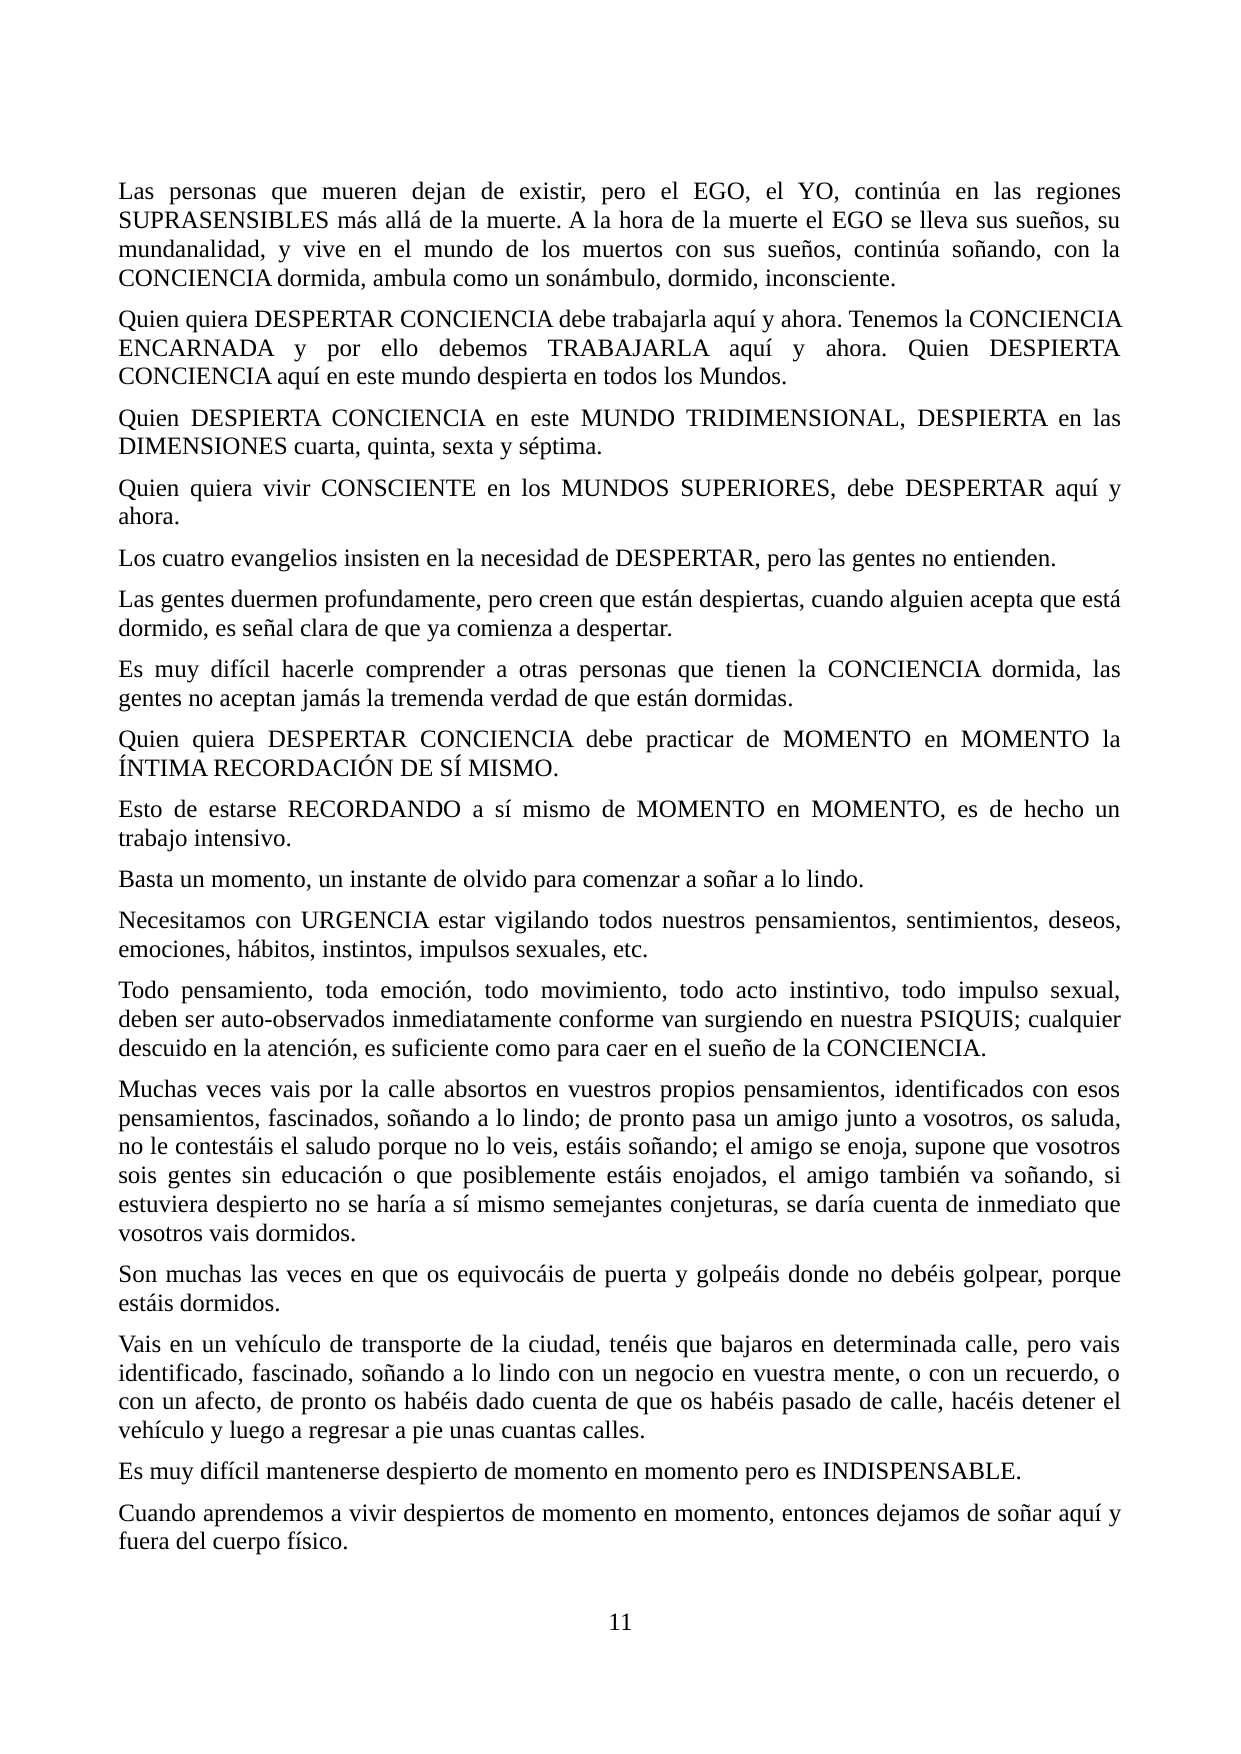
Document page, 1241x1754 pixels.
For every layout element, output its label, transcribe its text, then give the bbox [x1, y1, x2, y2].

text Esto de estarse RECORDANDO a sí mismo de MOMENTO en MOMENTO, es de hecho un trabajo intensivo. [118, 794, 1122, 851]
text Quien quiera DESPERTAR CONCIENCIA debe trabajarla aquí y ahora. Tenemos la CONCIENCIA ENCARNADA y por ello debemos TRABAJARLA aquí y ahora. Quien DESPIERTA CONCIENCIA aquí en este mundo despierta en todos los Mundos. [118, 304, 1122, 390]
text Vais en un vehículo de transporte de la ciudad, tenéis que bajaros en determinada calle, pero vais identificado, fascinado, soñando a lo lindo con un negocio en vuestra mente, o con un recuerdo, o con un afecto, de pronto os habéis dado cuenta de que os habéis pasado de calle, hacéis detener el vehículo y luego a regresar a pie unas cuantas calles. [118, 1329, 1122, 1444]
text Quien quiera vivir CONSCIENTE en los MUNDOS SUPERIORES, debe DESPERTAR aquí y ahora. [118, 473, 1122, 530]
text Quien quiera DESPERTAR CONCIENCIA debe practicar de MOMENTO en MOMENTO la ÍNTIMA RECORDACIÓN DE SÍ MISMO. [118, 724, 1122, 781]
text Las gentes duermen profundamente, pero creen que están despiertas, cuando alguien acepta que está dormido, es señal clara de que ya comienza a despertar. [118, 584, 1122, 641]
text Es muy difícil mantenerse despierto de momento en momento pero es INDISPENSABLE. [118, 1456, 1122, 1485]
text Muchas veces vais por la calle absortos en vuestros propios pensamientos, identificados con esos pensamientos, fascinados, soñando a lo lindo; de pronto pasa un amigo junto a vosotros, os saluda, no le contestáis el saludo porque no lo veis, estáis soñando; el amigo se enoja, supone que vosotros sois gentes sin educación o que posiblemente estáis enojados, el amigo también va soñando, si estuviera despierto no se haría a sí mismo semejantes conjeturas, se daría cuenta de inmediato que vosotros vais dormidos. [118, 1074, 1122, 1246]
text Cuando aprendemos a vivir despiertos de momento en momento, entonces dejamos de soñar aquí y fuera del cuerpo físico. [118, 1498, 1122, 1555]
text Los cuatro evangelios insisten en la necesidad de DESPERTAR, pero las gentes no entienden. [118, 543, 1122, 571]
text Todo pensamiento, toda emoción, todo movimiento, todo acto instintivo, todo impulso sexual, deben ser auto-observados inmediatamente conforme van surgiendo en nuestra PSIQUIS; cualquier descuido en la atención, es suficiente como para caer en el sueño de la CONCIENCIA. [118, 975, 1122, 1061]
text Necesitamos con URGENCIA estar vigilando todos nuestros pensamientos, sentimientos, deseos, emociones, hábitos, instintos, impulsos sexuales, etc. [118, 905, 1122, 963]
text Es muy difícil hacerle comprender a otras personas que tienen la CONCIENCIA dormida, las gentes no aceptan jamás la tremenda verdad de que están dormidas. [118, 654, 1122, 711]
text Son muchas las veces en que os equivocáis de puerta y golpeáis donde no debéis golpear, porque estáis dormidos. [118, 1259, 1122, 1316]
text Las personas que mueren dejan de existir, pero el EGO, el YO, continúa en las regiones SUPRASENSIBLES más allá de la muerte. A la hora de la muerte el EGO se lleva sus sueños, su mundanalidad, y vive en el mundo de los muertos con sus sueños, continúa soñando, con la CONCIENCIA dormida, ambula como un sonámbulo, dormido, inconsciente. [118, 176, 1122, 291]
text Basta un momento, un instante de olvido para comenzar a soñar a lo lindo. [118, 864, 1122, 893]
text Quien DESPIERTA CONCIENCIA en este MUNDO TRIDIMENSIONAL, DESPIERTA en las DIMENSIONES cuarta, quinta, sexta y séptima. [118, 403, 1122, 460]
